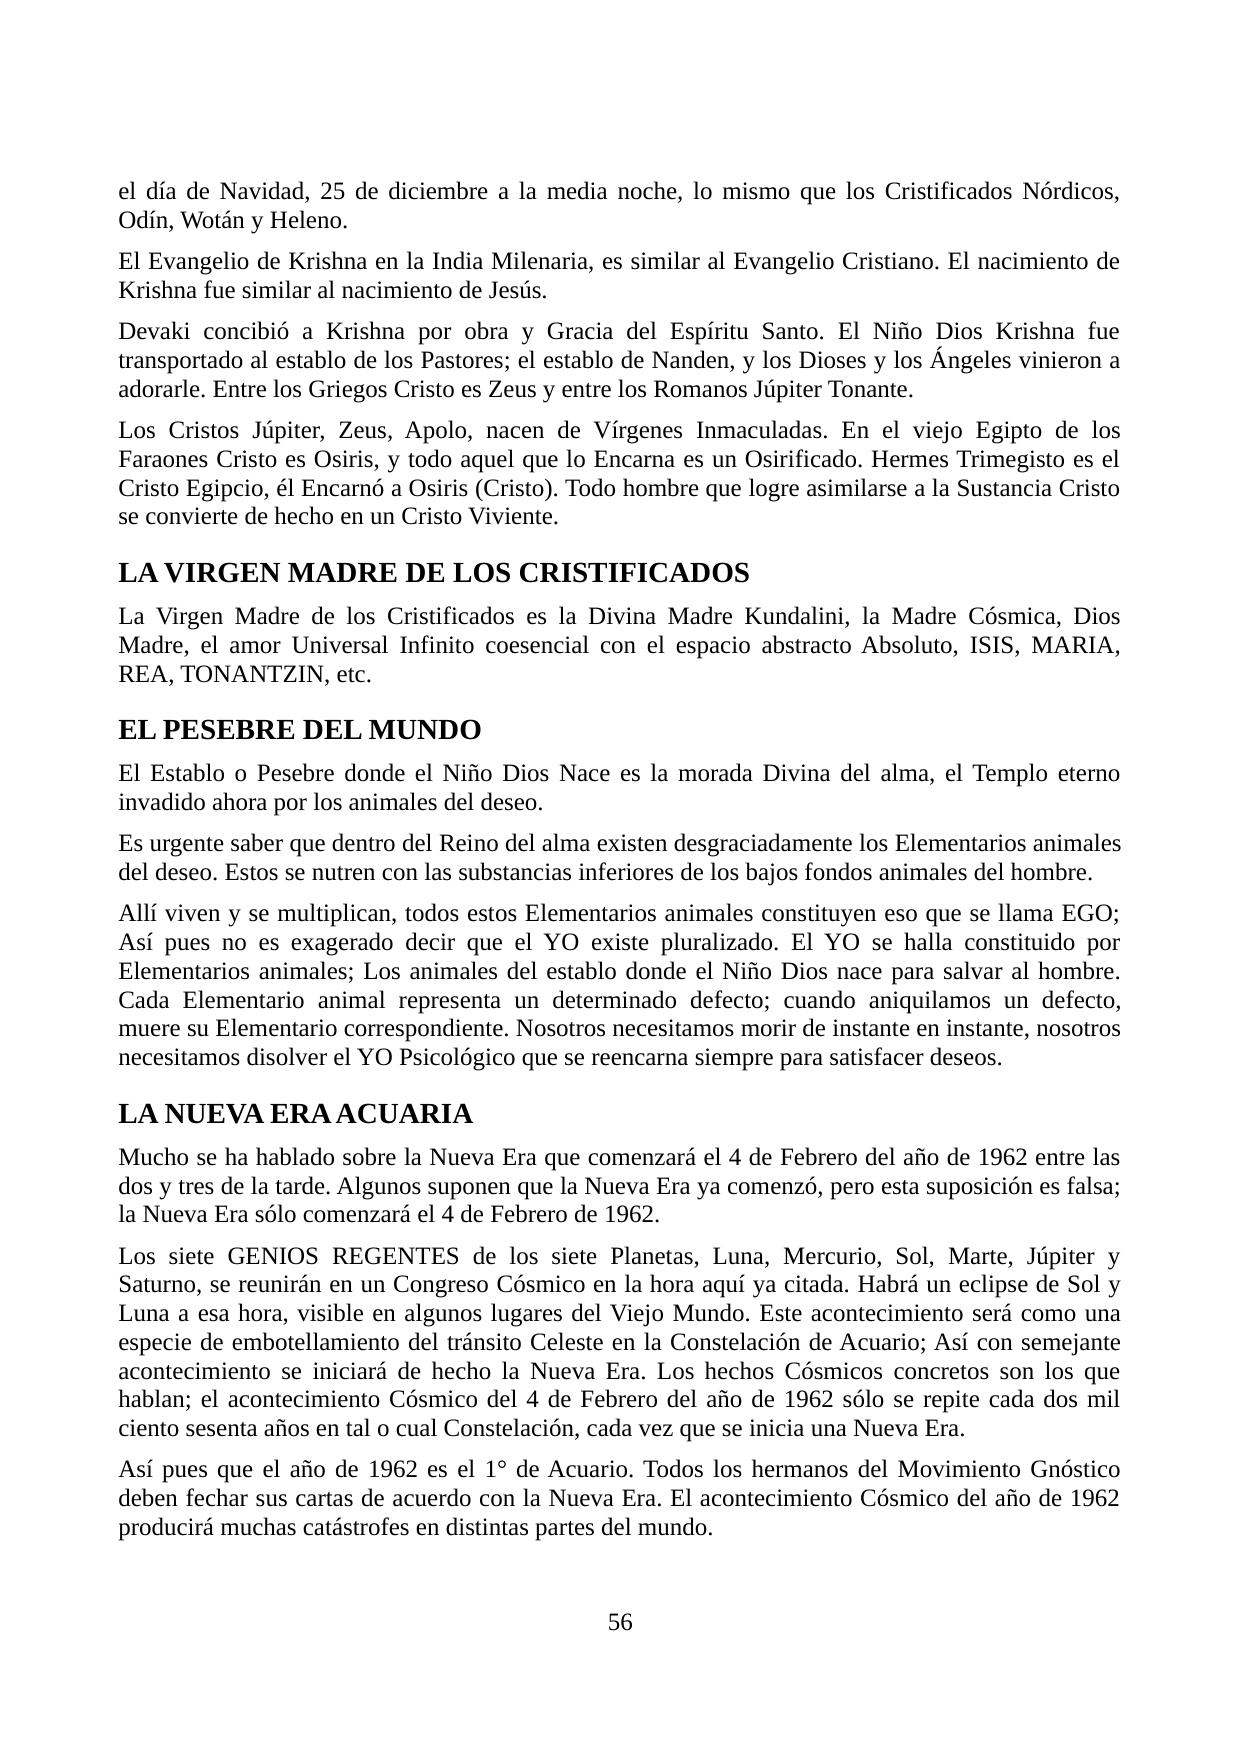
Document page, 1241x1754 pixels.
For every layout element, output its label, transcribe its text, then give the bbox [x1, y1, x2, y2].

subtitle LA VIRGEN MADRE DE LOS CRISTIFICADOS [118, 555, 1122, 589]
text Devaki concibió a Krishna por obra y Gracia del Espíritu Santo. El Niño Dios Krishna fue transportado al establo de los Pastores; el establo de Nanden, y los Dioses y los Ángeles vinieron a adorarle. Entre los Griegos Cristo es Zeus y entre los Romanos Júpiter Tonante. [118, 316, 1122, 403]
text Allí viven y se multiplican, todos estos Elementarios animales constituyen eso que se llama EGO; Así pues no es exagerado decir que el YO existe pluralizado. El YO se halla constituido por Elementarios animales; Los animales del establo donde el Niño Dios nace para salvar al hombre. Cada Elementario animal representa un determinado defecto; cuando aniquilamos un defecto, muere su Elementario correspondiente. Nosotros necesitamos morir de instante en instante, nosotros necesitamos disolver el YO Psicológico que se reencarna siempre para satisfacer deseos. [118, 898, 1122, 1071]
text El Evangelio de Krishna en la India Milenaria, es similar al Evangelio Cristiano. El nacimiento de Krishna fue similar al nacimiento de Jesús. [118, 246, 1122, 304]
text La Virgen Madre de los Cristificados es la Divina Madre Kundalini, la Madre Cósmica, Dios Madre, el amor Universal Infinito coesencial con el espacio abstracto Absoluto, ISIS, MARIA, REA, TONANTZIN, etc. [118, 601, 1122, 687]
text Los siete GENIOS REGENTES de los siete Planetas, Luna, Mercurio, Sol, Marte, Júpiter y Saturno, se reunirán en un Congreso Cósmico en la hora aquí ya citada. Habrá un eclipse de Sol y Luna a esa hora, visible en algunos lugares del Viejo Mundo. Este acontecimiento será como una especie de embotellamiento del tránsito Celeste en la Constelación de Acuario; Así con semejante acontecimiento se iniciará de hecho la Nueva Era. Los hechos Cósmicos concretos son los que hablan; el acontecimiento Cósmico del 4 de Febrero del año de 1962 sólo se repite cada dos mil ciento sesenta años en tal o cual Constelación, cada vez que se inicia una Nueva Era. [118, 1241, 1122, 1442]
subtitle LA NUEVA ERA ACUARIA [118, 1096, 1122, 1129]
text El Establo o Pesebre donde el Niño Dios Nace es la morada Divina del alma, el Templo eterno invadido ahora por los animales del deseo. [118, 758, 1122, 816]
text el día de Navidad, 25 de diciembre a la media noche, lo mismo que los Cristificados Nórdicos, Odín, Wotán y Heleno. [118, 176, 1122, 234]
subtitle EL PESEBRE DEL MUNDO [118, 712, 1122, 746]
text Así pues que el año de 1962 es el 1° de Acuario. Todos los hermanos del Movimiento Gnóstico deben fechar sus cartas de acuerdo con la Nueva Era. El acontecimiento Cósmico del año de 1962 producirá muchas catástrofes en distintas partes del mundo. [118, 1454, 1122, 1541]
text Es urgente saber que dentro del Reino del alma existen desgraciadamente los Elementarios animales del deseo. Estos se nutren con las substancias inferiores de los bajos fondos animales del hombre. [118, 828, 1122, 886]
text Mucho se ha hablado sobre la Nueva Era que comenzará el 4 de Febrero del año de 1962 entre las dos y tres de la tarde. Algunos suponen que la Nueva Era ya comenzó, pero esta suposición es falsa; la Nueva Era sólo comenzará el 4 de Febrero de 1962. [118, 1142, 1122, 1228]
text Los Cristos Júpiter, Zeus, Apolo, nacen de Vírgenes Inmaculadas. En el viejo Egipto de los Faraones Cristo es Osiris, y todo aquel que lo Encarna es un Osirificado. Hermes Trimegisto es el Cristo Egipcio, él Encarnó a Osiris (Cristo). Todo hombre que logre asimilarse a la Sustancia Cristo se convierte de hecho en un Cristo Viviente. [118, 415, 1122, 530]
